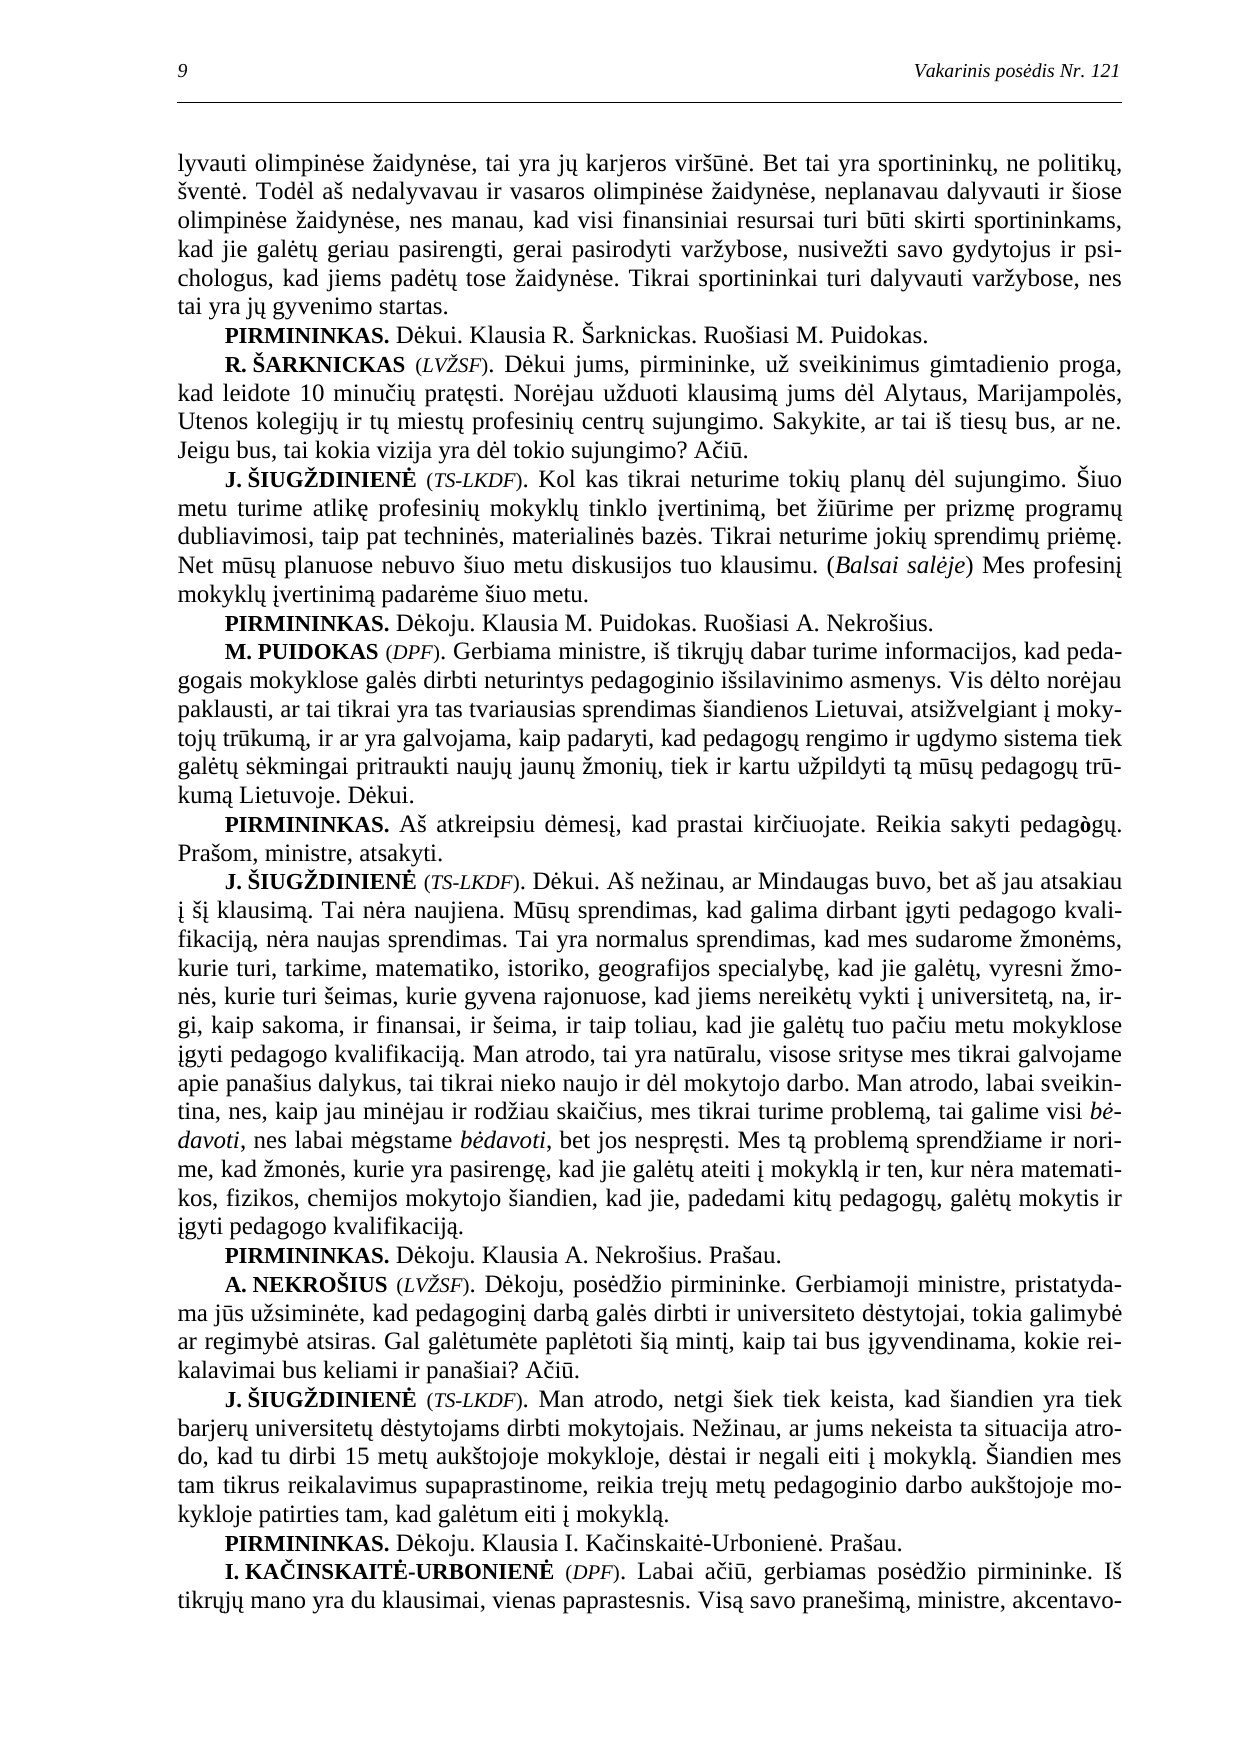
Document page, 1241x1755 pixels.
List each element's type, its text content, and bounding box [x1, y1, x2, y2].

text J. ŠIUGŽDINIENĖ (TS-LKDF). Kol kas tik­rai ne­tu­ri­me to­kių pla­nų dėl su­jun­gi­mo. Šiuo me­tu tu­ri­me at­li­kę pro­fe­si­nių mo­kyk­lų tin­klo įver­ti­ni­mą, bet žiū­ri­me per priz­mę pro­gra­mų dub­lia­vi­mo­si, taip pat tech­ni­nės, ma­te­ria­li­nės ba­zės. Tik­rai ne­tu­ri­me jo­kių spren­di­mų pri­ėmę. Net mū­sų pla­nuo­se ne­bu­vo šiuo me­tu dis­ku­si­jos tuo klau­si­mu. (Bal­sai sa­lė­je) Mes pro­fe­si­nį mo­kyk­lų įver­ti­ni­mą pa­da­rė­me šiuo me­tu. [177, 464, 1122, 608]
text A. NEKROŠIUS (LVŽSF). Dė­ko­ju, po­sė­džio pir­mi­nin­ke. Ger­bia­mo­ji mi­nist­re, pri­sta­ty­da­ma jūs už­si­mi­nė­te, kad pe­da­go­gi­nį dar­bą ga­lės dirb­ti ir uni­ver­si­te­to dės­ty­to­jai, to­kia ga­li­my­bė ar re­gi­my­bė at­si­ras. Gal ga­lė­tu­mė­te pa­plė­to­ti šią min­tį, kaip tai bus įgy­ven­di­na­ma, ko­kie rei­ka­la­vi­mai bus ke­lia­mi ir pa­na­šiai? Ačiū. [177, 1269, 1122, 1384]
text PIRMININKAS. Aš at­kreip­siu dė­me­sį, kad pras­tai kir­čiuo­ja­te. Rei­kia sa­ky­ti pe­dagògų. Pra­šom, mi­nist­re, at­sa­ky­ti. [177, 809, 1122, 866]
text I. KAČINSKAITĖ-URBONIENĖ (DPF). La­bai ačiū, ger­bia­mas po­sė­džio pir­mi­nin­ke. Iš tik­rų­jų ma­no yra du klau­si­mai, vie­nas pa­pras­tes­nis. Vi­są sa­vo pra­ne­ši­mą, mi­nist­re, ak­cen­ta­vo­ [177, 1556, 1122, 1614]
text ly­vau­ti olim­pi­nė­se žai­dy­nė­se, tai yra jų kar­je­ros vir­šū­nė. Bet tai yra spor­ti­nin­kų, ne po­li­ti­kų, šven­tė. To­dėl aš ne­da­ly­va­vau ir va­sa­ros olim­pi­nė­se žai­dy­nė­se, ne­pla­na­vau da­ly­vau­ti ir šio­se olim­pi­nė­se žai­dy­nė­se, nes ma­nau, kad vi­si fi­nan­si­niai re­sur­sai tu­ri bū­ti skir­ti spor­ti­nin­kams, kad jie ga­lė­tų ge­riau pa­si­reng­ti, ge­rai pasirodyti var­žy­bo­se, nu­si­vež­ti sa­vo gy­dy­to­jus ir psi­cho­lo­gus, kad jiems pa­dė­tų to­se žai­dy­nė­se. Tik­rai spor­ti­nin­kai tu­ri da­ly­vau­ti var­žy­bo­se, nes tai yra jų gy­ve­ni­mo star­tas. [177, 148, 1122, 320]
text PIRMININKAS. Dė­ko­ju. Klau­sia M. Pui­do­kas. Ruo­šia­si A. Ne­kro­šius. [177, 608, 1122, 636]
text J. ŠIUGŽDINIENĖ (TS-LKDF). Man at­ro­do, net­gi šiek tiek keis­ta, kad šian­dien yra tiek bar­je­rų uni­ver­si­te­tų dės­ty­to­jams dirb­ti mo­ky­to­jais. Ne­ži­nau, ar jums ne­keis­ta ta si­tu­a­ci­ja at­ro­do, kad tu dir­bi 15 me­tų aukš­to­jo­je mo­kyk­lo­je, dės­tai ir ne­ga­li ei­ti į mo­kyk­lą. Šian­dien mes tam tik­rus rei­ka­la­vi­mus su­pap­ras­ti­no­me, rei­kia tre­jų me­tų pe­da­go­gi­nio dar­bo aukš­to­jo­je mo­kyk­lo­je pa­tir­ties tam, kad ga­lė­tum ei­ti į mo­kyk­lą. [177, 1384, 1122, 1528]
text J. ŠIUGŽDINIENĖ (TS-LKDF). Dė­kui. Aš ne­ži­nau, ar Min­dau­gas bu­vo, bet aš jau at­sa­kiau į šį klau­si­mą. Tai nė­ra nau­jie­na. Mū­sų spren­di­mas, kad ga­li­ma dir­bant įgy­ti pe­dagogo kva­li­fika­ci­ją, nė­ra nau­jas spren­di­mas. Tai yra nor­ma­lus spren­di­mas, kad mes su­da­ro­me žmo­nėms, ku­rie tu­ri, tar­ki­me, ma­te­ma­ti­ko, is­to­ri­ko, ge­og­ra­fi­jos spe­cia­ly­bę, kad jie ga­lė­tų, vy­res­ni žmo­nės, ku­rie tu­ri šei­mas, ku­rie gy­ve­na ra­jo­nuo­se, kad jiems ne­rei­kė­tų vyk­ti į uni­ver­si­te­tą, na, ir­gi, kaip sa­ko­ma, ir fi­nan­sai, ir šei­ma, ir taip to­liau, kad jie ga­lė­tų tuo pa­čiu me­tu mo­kyk­lo­se įgy­ti pe­da­go­go kva­li­fi­ka­ci­ją. Man at­ro­do, tai yra na­tū­ra­lu, vi­so­se sri­ty­se mes tik­rai gal­vo­ja­me apie pa­na­šius da­ly­kus, tai tik­rai nie­ko nau­jo ir dėl mo­ky­to­jo dar­bo. Man at­ro­do, la­bai svei­kin­ti­na, nes, kaip jau mi­nė­jau ir ro­džiau skai­čius, mes tik­rai tu­ri­me pro­ble­mą, tai ga­li­me vi­si bė­da­vo­ti, nes la­bai mėgs­ta­me bė­da­vo­ti, bet jos ne­spręs­ti. Mes tą pro­ble­mą spren­džia­me ir no­ri­me, kad žmo­nės, ku­rie yra pa­si­ren­gę, kad jie ga­lė­tų at­ei­ti į mo­kyk­lą ir ten, kur nė­ra ma­te­ma­ti­kos, fi­zi­kos, che­mi­jos mo­ky­to­jo šian­dien, kad jie, pa­de­dami ki­tų pe­da­go­gų, ga­lė­tų mo­ky­tis ir įgy­ti pe­da­go­go kva­li­fi­ka­ci­ją. [177, 866, 1122, 1240]
text M. PUIDOKAS (DPF). Ger­bia­ma mi­nist­re, iš tik­rų­jų da­bar tu­ri­me in­for­ma­ci­jos, kad pe­da­go­gais mo­kyk­lo­se ga­lės dirb­ti ne­tu­rin­tys pe­da­go­gi­nio iš­si­la­vi­ni­mo as­me­nys. Vis dėl­to no­rė­jau pa­klaus­ti, ar tai tik­rai yra tas tva­riau­sias spren­di­mas šian­die­nos Lie­tu­vai, at­si­žvel­giant į mo­ky­to­jų trū­ku­mą, ir ar yra gal­vo­ja­ma, kaip pa­da­ry­ti, kad pe­da­go­gų ren­gi­mo ir ug­dy­mo sis­te­ma tiek ga­lė­tų sėk­min­gai pri­trauk­ti nau­jų jau­nų žmo­nių, tiek ir kar­tu už­pil­dy­ti tą mū­sų pe­da­go­gų trū­ku­mą Lie­tu­vo­je. Dė­kui. [177, 636, 1122, 809]
text PIRMININKAS. Dė­ko­ju. Klau­sia I. Ka­čins­kai­tė-Ur­bo­nie­nė. Pra­šau. [177, 1528, 1122, 1556]
text PIRMININKAS. Dė­ko­ju. Klau­sia A. Ne­kro­šius. Pra­šau. [177, 1240, 1122, 1269]
text R. ŠARKNICKAS (LVŽSF). Dė­kui jums, pir­mi­nin­ke, už svei­ki­ni­mus gim­ta­die­nio pro­ga, kad lei­do­te 10 mi­nu­čių pra­tęs­ti. No­rė­jau už­duo­ti klau­si­mą jums dėl Aly­taus, Ma­ri­jam­po­lės, Ute­nos ko­le­gi­jų ir tų mies­tų pro­fe­si­nių cen­trų su­jun­gi­mo. Sa­ky­ki­te, ar tai iš tie­sų bus, ar ne. Jei­gu bus, tai ko­kia vi­zi­ja yra dėl to­kio su­jun­gi­mo? Ačiū. [177, 349, 1122, 464]
text PIRMININKAS. Dė­kui. Klau­sia R. Šar­knic­kas. Ruo­šia­si M. Pui­do­kas. [177, 320, 1122, 349]
